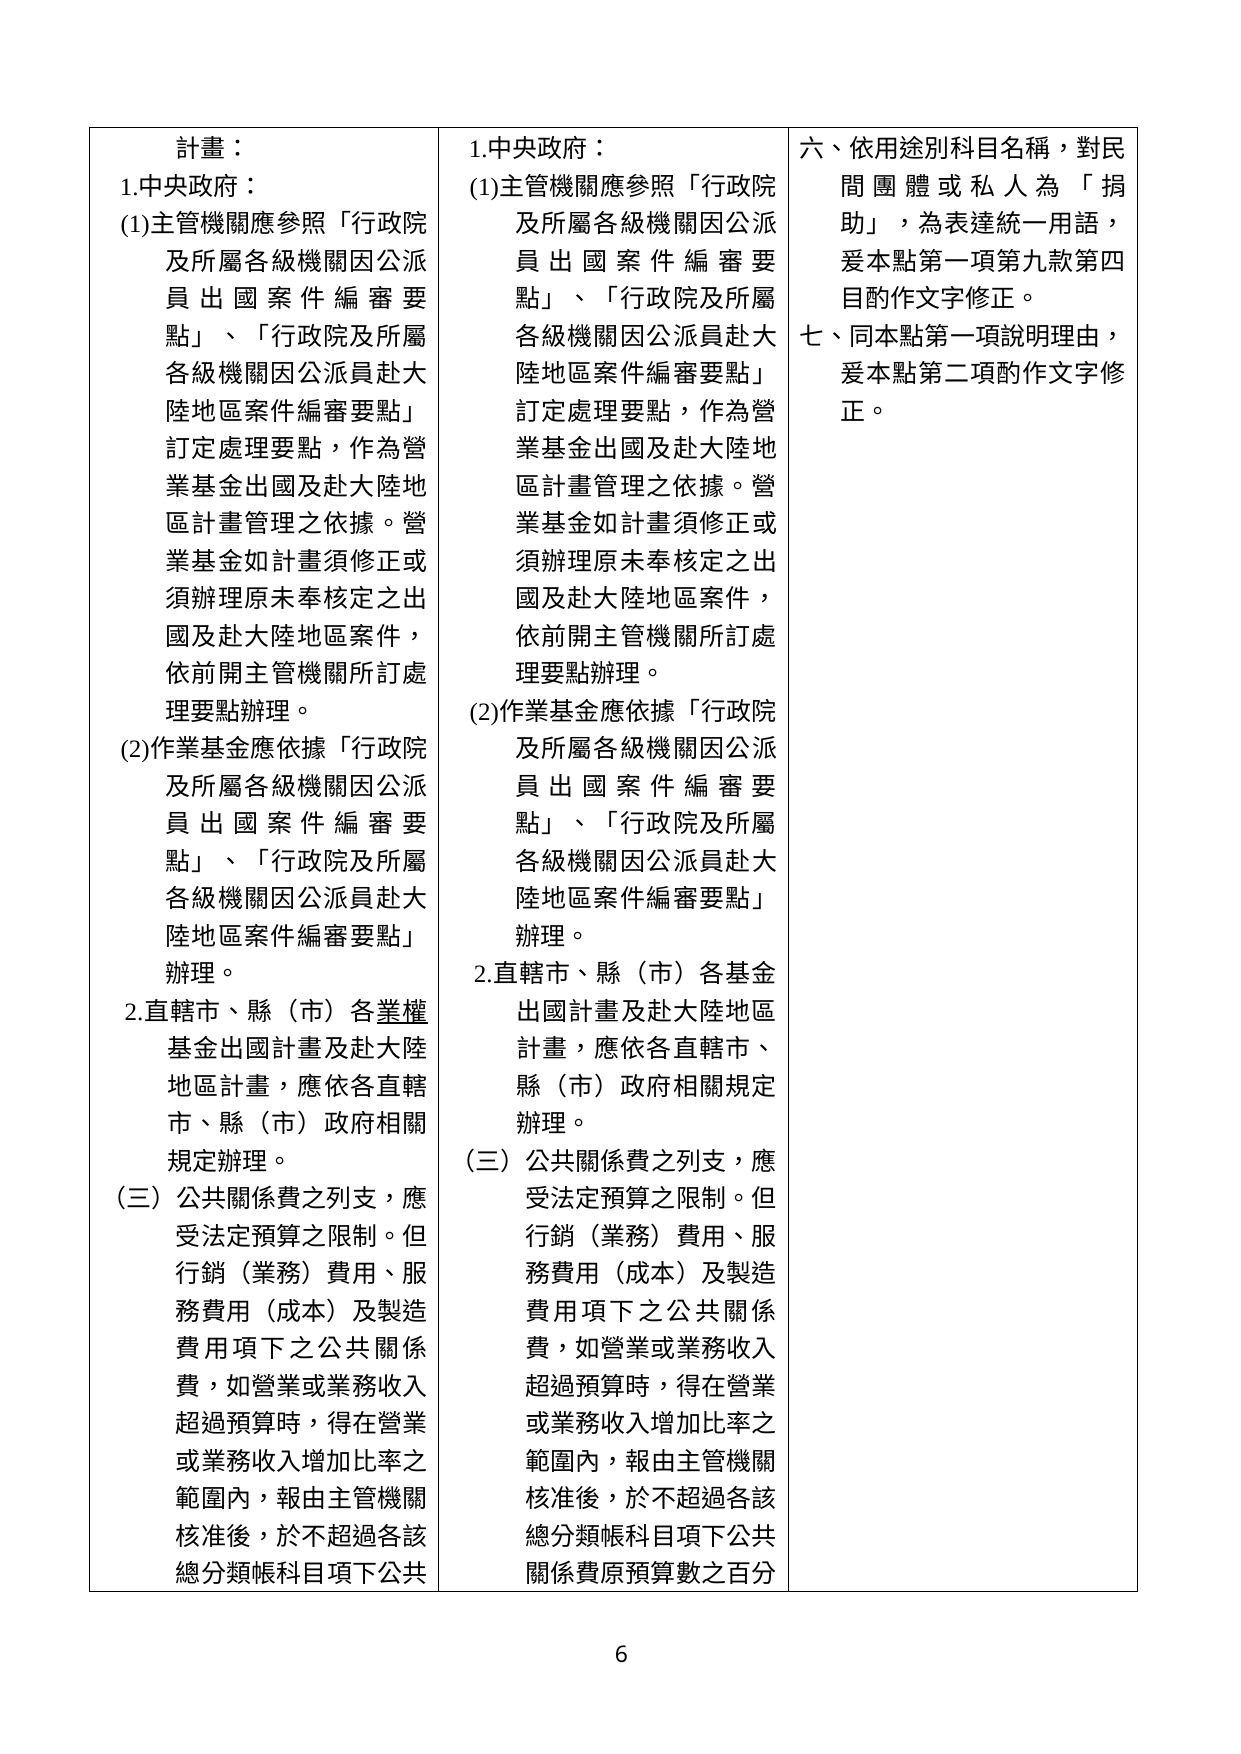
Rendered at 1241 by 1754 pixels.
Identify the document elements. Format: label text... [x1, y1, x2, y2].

table_cell 計畫： 1.中央政府： (1)主管機關應參照「行政院及所屬各級機關因公派員出國案件編審要點」、「行政院及所屬各級機關因公派員赴大陸地區案件編審要點」訂定處理要點，作為營業基金出國及赴大陸地區計畫管理之依據。營業基金如計畫須修正或須辦理原未奉核定之出國及赴大陸地區案件，依前開主管機關所訂處理要點辦理。 (2)作業基金應依據「行政院及所屬各級機關因公派員出國案件編審要點」、「行政院及所屬各級機關因公派員赴大陸地區案件編審要點」辦理。 2.直轄市、縣（市）各業權基金出國計畫及赴大陸地區計畫，應依各直轄市、縣（市）政府相關規定辦理。 （三）公共關係費之列支，應受法定預算之限制。但行銷（業務）費用、服務費用（成本）及製造費用項下之公共關係費，如營業或業務收入超過預算時，得在營業或業務收入增加比率之範圍內，報由主管機關核准後，於不超過各該總分類帳科目項下公共 [90, 128, 438, 1591]
table_cell 1.中央政府： (1)主管機關應參照「行政院及所屬各級機關因公派員出國案件編審要點」、「行政院及所屬各級機關因公派員赴大陸地區案件編審要點」訂定處理要點，作為營業基金出國及赴大陸地區計畫管理之依據。營業基金如計畫須修正或須辦理原未奉核定之出國及赴大陸地區案件，依前開主管機關所訂處理要點辦理。 (2)作業基金應依據「行政院及所屬各級機關因公派員出國案件編審要點」、「行政院及所屬各級機關因公派員赴大陸地區案件編審要點」辦理。 2.直轄市、縣（市）各基金出國計畫及赴大陸地區計畫，應依各直轄市、縣（市）政府相關規定辦理。 （三）公共關係費之列支，應受法定預算之限制。但行銷（業務）費用、服務費用（成本）及製造費用項下之公共關係費，如營業或業務收入超過預算時，得在營業或業務收入增加比率之範圍內，報由主管機關核准後，於不超過各該總分類帳科目項下公共關係費原預算數之百分 [439, 128, 788, 1591]
table_cell 六、依用途別科目名稱，對民間團體或私人為「捐助」，為表達統一用語，爰本點第一項第九款第四目酌作文字修正。 七、同本點第一項說明理由，爰本點第二項酌作文字修正。 [789, 128, 1137, 1591]
